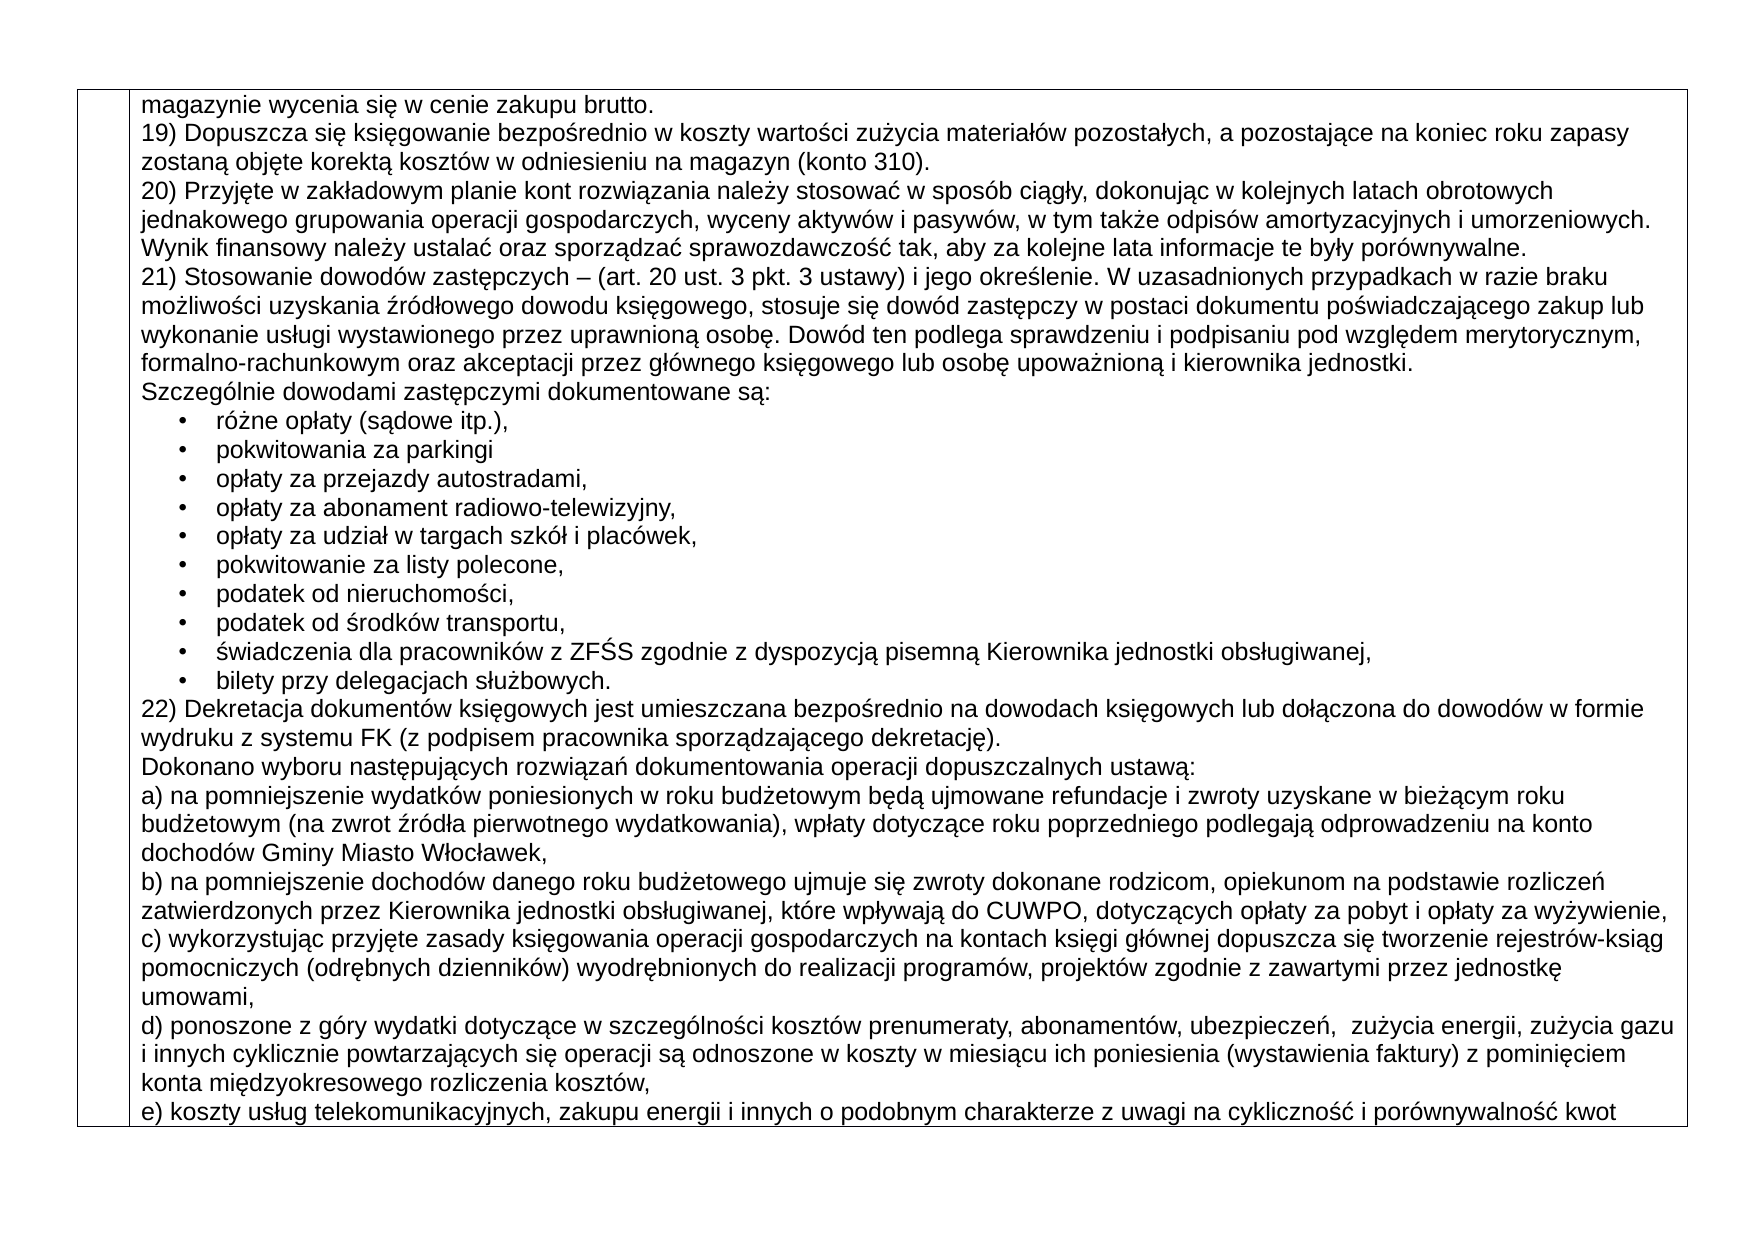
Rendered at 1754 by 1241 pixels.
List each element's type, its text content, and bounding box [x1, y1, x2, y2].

table_cell [78, 90, 129, 1126]
table_cell magazynie wycenia się w cenie zakupu brutto. 19) Dopuszcza się księgowanie bezpośrednio w koszty wartości zużycia materiałów pozostałych, a pozostające na koniec roku zapasy zostaną objęte korektą kosztów w odniesieniu na magazyn (konto 310). 20) Przyjęte w zakładowym planie kont rozwiązania należy stosować w sposób ciągły, dokonując w kolejnych latach obrotowych jednakowego grupowania operacji gospodarczych, wyceny aktywów i pasywów, w tym także odpisów amortyzacyjnych i umorzeniowych. Wynik finansowy należy ustalać oraz sporządzać sprawozdawczość tak, aby za kolejne lata informacje te były porównywalne. 21) Stosowanie dowodów zastępczych – (art. 20 ust. 3 pkt. 3 ustawy) i jego określenie. W uzasadnionych przypadkach w razie braku możliwości uzyskania źródłowego dowodu księgowego, stosuje się dowód zastępczy w postaci dokumentu poświadczającego zakup lub wykonanie usługi wystawionego przez uprawnioną osobę. Dowód ten podlega sprawdzeniu i podpisaniu pod względem merytorycznym, formalno-rachunkowym oraz akceptacji przez głównego księgowego lub osobę upoważnioną i kierownika jednostki. Szczególnie dowodami zastępczymi dokumentowane są: różne opłaty (sądowe itp.), pokwitowania za parkingi opłaty za przejazdy autostradami, opłaty za abonament radiowo-telewizyjny, opłaty za udział w targach szkół i placówek, pokwitowanie za listy polecone, podatek od nieruchomości, podatek od środków transportu, świadczenia dla pracowników z ZFŚS zgodnie z dyspozycją pisemną Kierownika jednostki obsługiwanej, bilety przy delegacjach służbowych. 22) Dekretacja dokumentów księgowych jest umieszczana bezpośrednio na dowodach księgowych lub dołączona do dowodów w formie wydruku z systemu FK (z podpisem pracownika sporządzającego dekretację). Dokonano wyboru następujących rozwiązań dokumentowania operacji dopuszczalnych ustawą: a) na pomniejszenie wydatków poniesionych w roku budżetowym będą ujmowane refundacje i zwroty uzyskane w bieżącym roku budżetowym (na zwrot źródła pierwotnego wydatkowania), wpłaty dotyczące roku poprzedniego podlegają odprowadzeniu na konto dochodów Gminy Miasto Włocławek, b) na pomniejszenie dochodów danego roku budżetowego ujmuje się zwroty dokonane rodzicom, opiekunom na podstawie rozliczeń zatwierdzonych przez Kierownika jednostki obsługiwanej, które wpływają do CUWPO, dotyczących opłaty za pobyt i opłaty za wyżywienie, c) wykorzystując przyjęte zasady księgowania operacji gospodarczych na kontach księgi głównej dopuszcza się tworzenie rejestrów-ksiąg pomocniczych (odrębnych dzienników) wyodrębnionych do realizacji programów, projektów zgodnie z zawartymi przez jednostkę umowami, d) ponoszone z góry wydatki dotyczące w szczególności kosztów prenumeraty, abonamentów, ubezpieczeń, zużycia energii, zużycia gazu i innych cyklicznie powtarzających się operacji są odnoszone w koszty w miesiącu ich poniesienia (wystawienia faktury) z pominięciem konta międzyokresowego rozliczenia kosztów, e) koszty usług telekomunikacyjnych, zakupu energii i innych o podobnym charakterze z uwagi na cykliczność i porównywalność kwot [130, 90, 1687, 1126]
